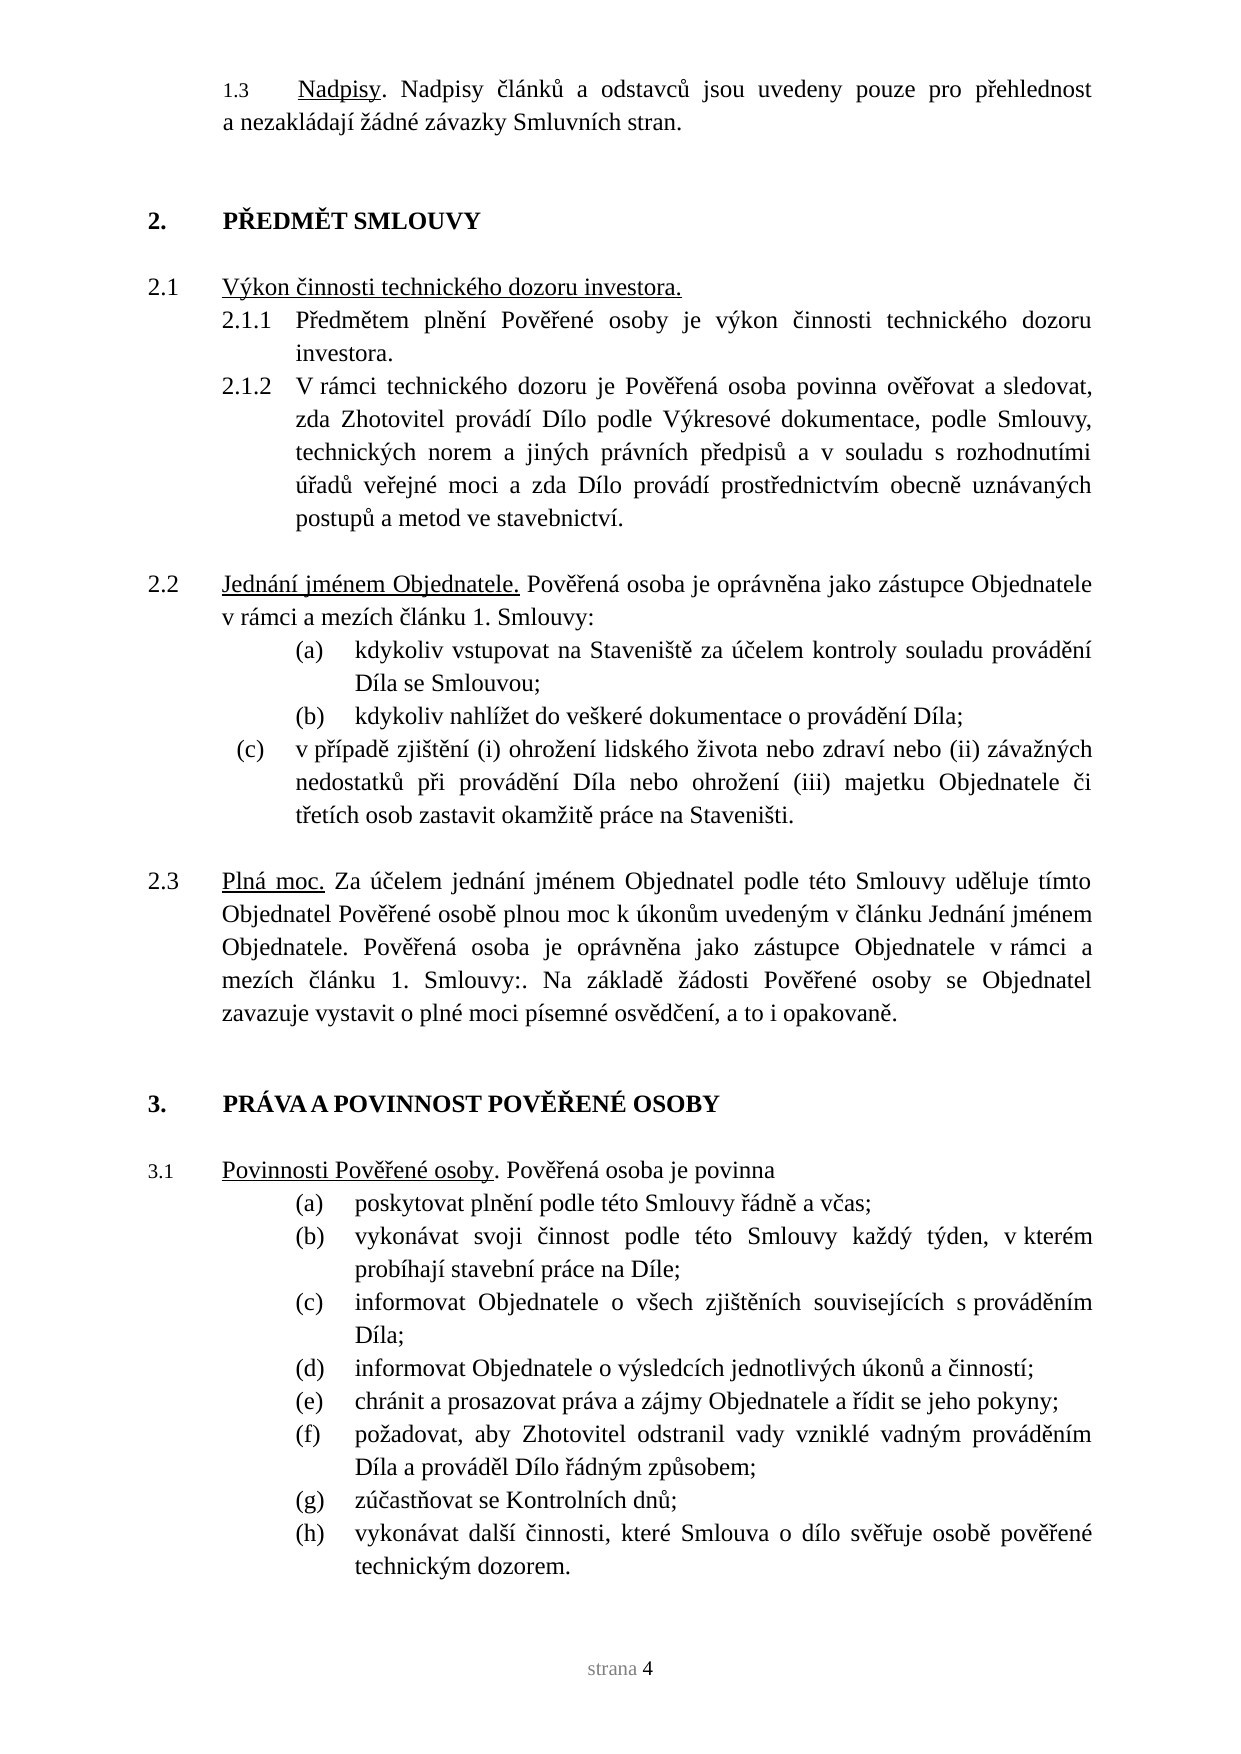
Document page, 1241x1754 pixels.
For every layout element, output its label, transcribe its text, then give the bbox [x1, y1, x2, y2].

list v případě zjištění (i) ohrožení lidského života nebo zdraví nebo (ii) závažných nedostatků při provádění Díla nebo ohrožení (iii) majetku Objednatele či třetích osob zastavit okamžitě práce na Staveništi. [236, 734, 1092, 829]
list kdykoliv nahlížet do veškeré dokumentace o provádění Díla; [295, 701, 1092, 730]
list vykonávat další činnosti, které Smlouva o dílo svěřuje osobě pověřené technickým dozorem. [295, 1518, 1092, 1580]
list Plná moc. Za účelem jednání jménem Objednatel podle této Smlouvy uděluje tímto Objednatel Pověřené osobě plnou moc k úkonům uvedeným v článku Jednání jménem Objednatele. Pověřená osoba je oprávněna jako zástupce Objednatele v rámci a mezích článku 1. Smlouvy o dílo:. Na základě žádosti Pověřené osoby se Objednatel zavazuje vystavit o plné moci písemné osvědčení, a to i opakovaně. [148, 866, 1092, 1027]
list kdykoliv vstupovat na Staveniště za účelem kontroly souladu provádění Díla se Smlouvou; [295, 635, 1092, 697]
list vykonávat svoji činnost podle této Smlouvy každý týden, v kterém probíhají stavební práce na Díle; [295, 1221, 1092, 1283]
list V rámci technického dozoru je Pověřená osoba povinna ověřovat a sledovat, zda Zhotovitel provádí Dílo podle Výkresové dokumentace, podle Smlouvy, technických norem a jiných právních předpisů a v souladu s rozhodnutími úřadů veřejné moci a zda Dílo provádí prostřednictvím obecně uznávaných postupů a metod ve stavebnictví. [222, 371, 1092, 532]
list PŘEDMĚT SMLOUVY [148, 206, 1092, 234]
list Předmětem plnění Pověřené osoby je výkon činnosti technického dozoru investora. [222, 305, 1092, 367]
list Nadpisy. Nadpisy článků a odstavců jsou uvedeny pouze pro přehlednost a nezakládají žádné závazky Smluvních stran. [223, 74, 1092, 136]
list poskytovat plnění podle této Smlouvy řádně a včas; [295, 1188, 1092, 1217]
list požadovat, aby Zhotovitel odstranil vady vzniklé vadným prováděním Díla a prováděl Dílo řádným způsobem; [295, 1419, 1092, 1481]
list PRÁVA A POVINNOST POVĚŘENÉ OSOBY [148, 1089, 1092, 1118]
list Jednání jménem Objednatele. Pověřená osoba je oprávněna jako zástupce Objednatele v rámci a mezích článku 1. Smlouvy: [148, 569, 1092, 631]
list zúčastňovat se Kontrolních dnů; [295, 1485, 1092, 1514]
list informovat Objednatele o všech zjištěních souvisejících s prováděním Díla; [295, 1287, 1092, 1349]
list chránit a prosazovat práva a zájmy Objednatele a řídit se jeho pokyny; [295, 1386, 1092, 1415]
list informovat Objednatele o výsledcích jednotlivých úkonů a činností; [295, 1353, 1092, 1382]
list Výkon činnosti technického dozoru investora. [148, 272, 1092, 301]
list Povinnosti Pověřené osoby. Pověřená osoba je povinna [148, 1155, 1092, 1184]
